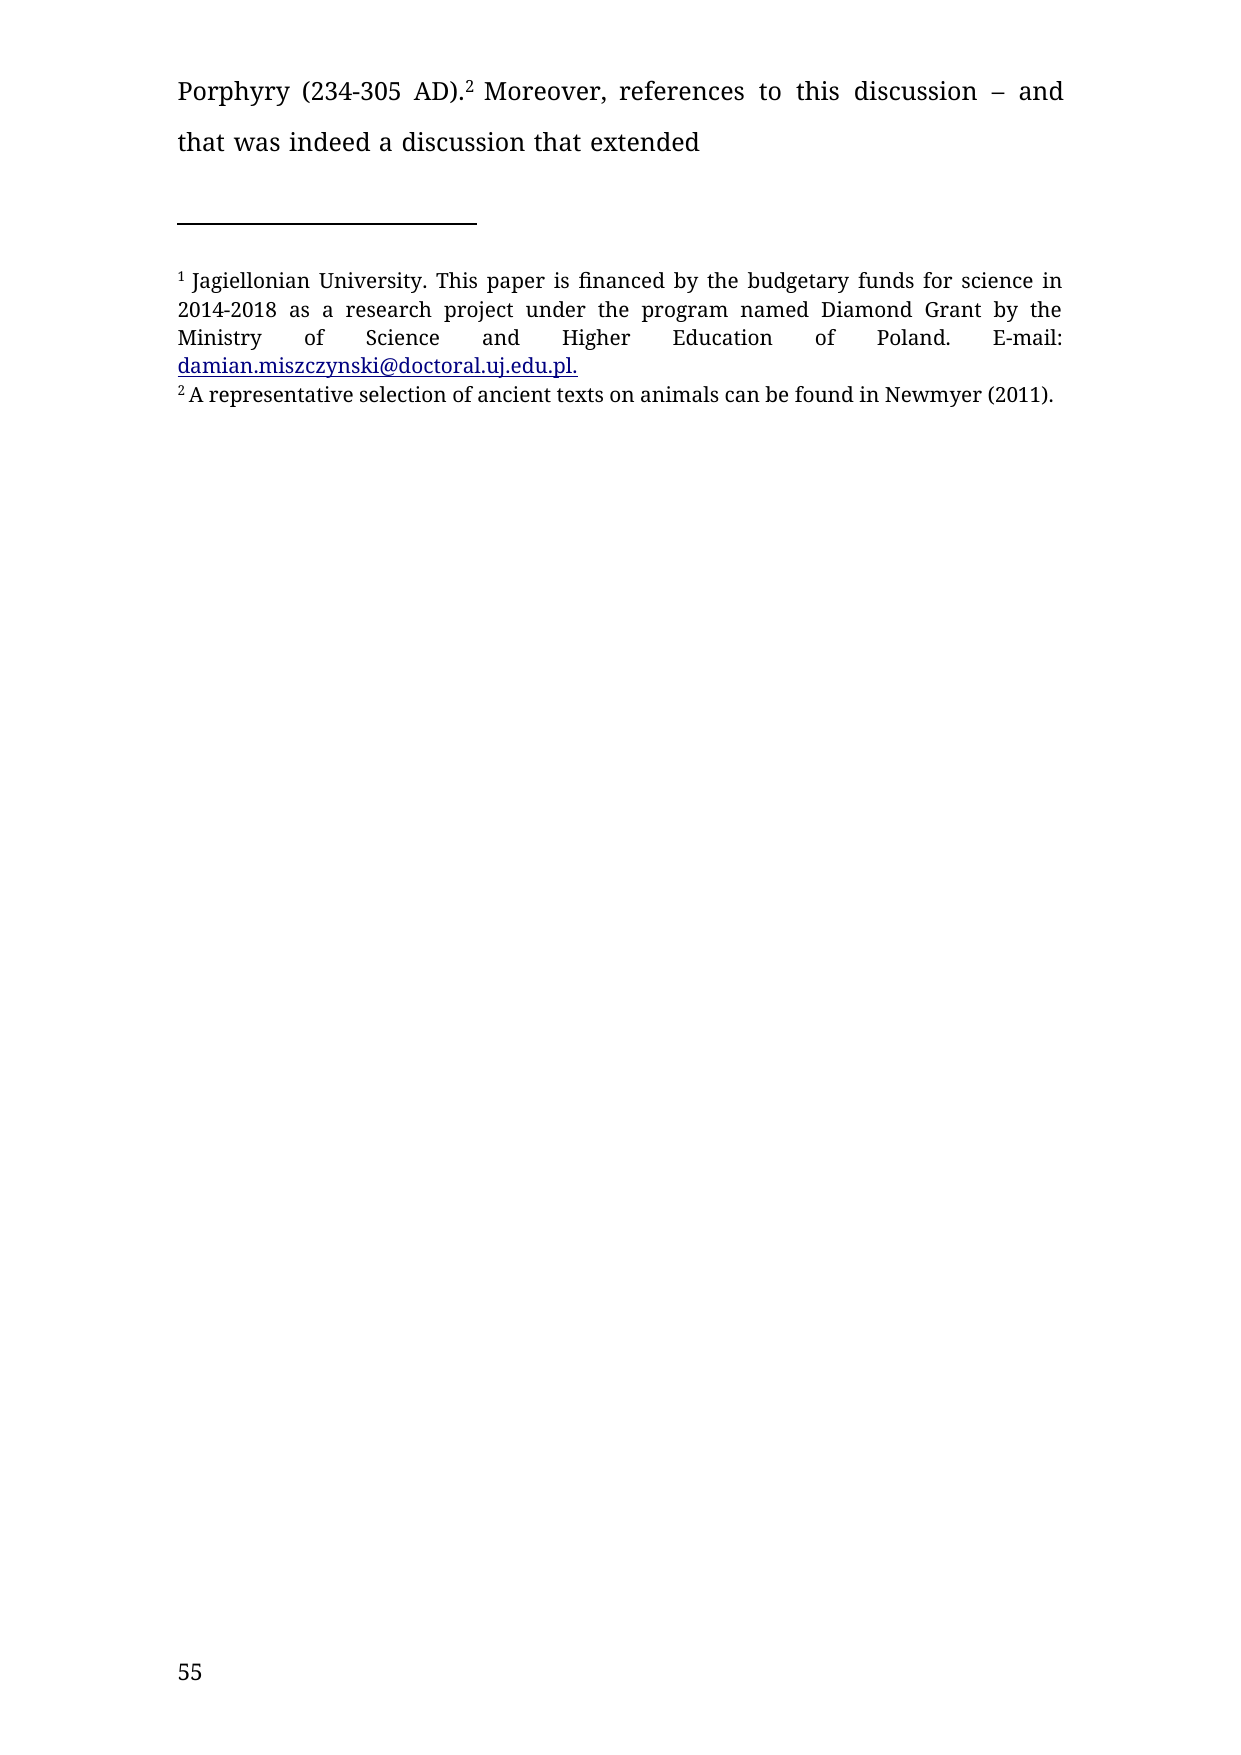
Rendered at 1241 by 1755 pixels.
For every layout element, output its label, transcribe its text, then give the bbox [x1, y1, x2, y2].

text Porphyry (234-305 AD).2 Moreover, references to this discussion – and that was indeed a discussion that extended [177, 74, 1064, 159]
text 2 A representative selection of ancient texts on animals can be found in Newmyer (2011). [177, 380, 1076, 408]
text 1 Jagiellonian University. This paper is financed by the budgetary funds for science in 2014-2018 as a research project under the program named Diamond Grant by the Ministry of Science and Higher Education of Poland. E-mail: damian.miszczynski@doctoral.uj.edu.pl. [177, 266, 1064, 380]
